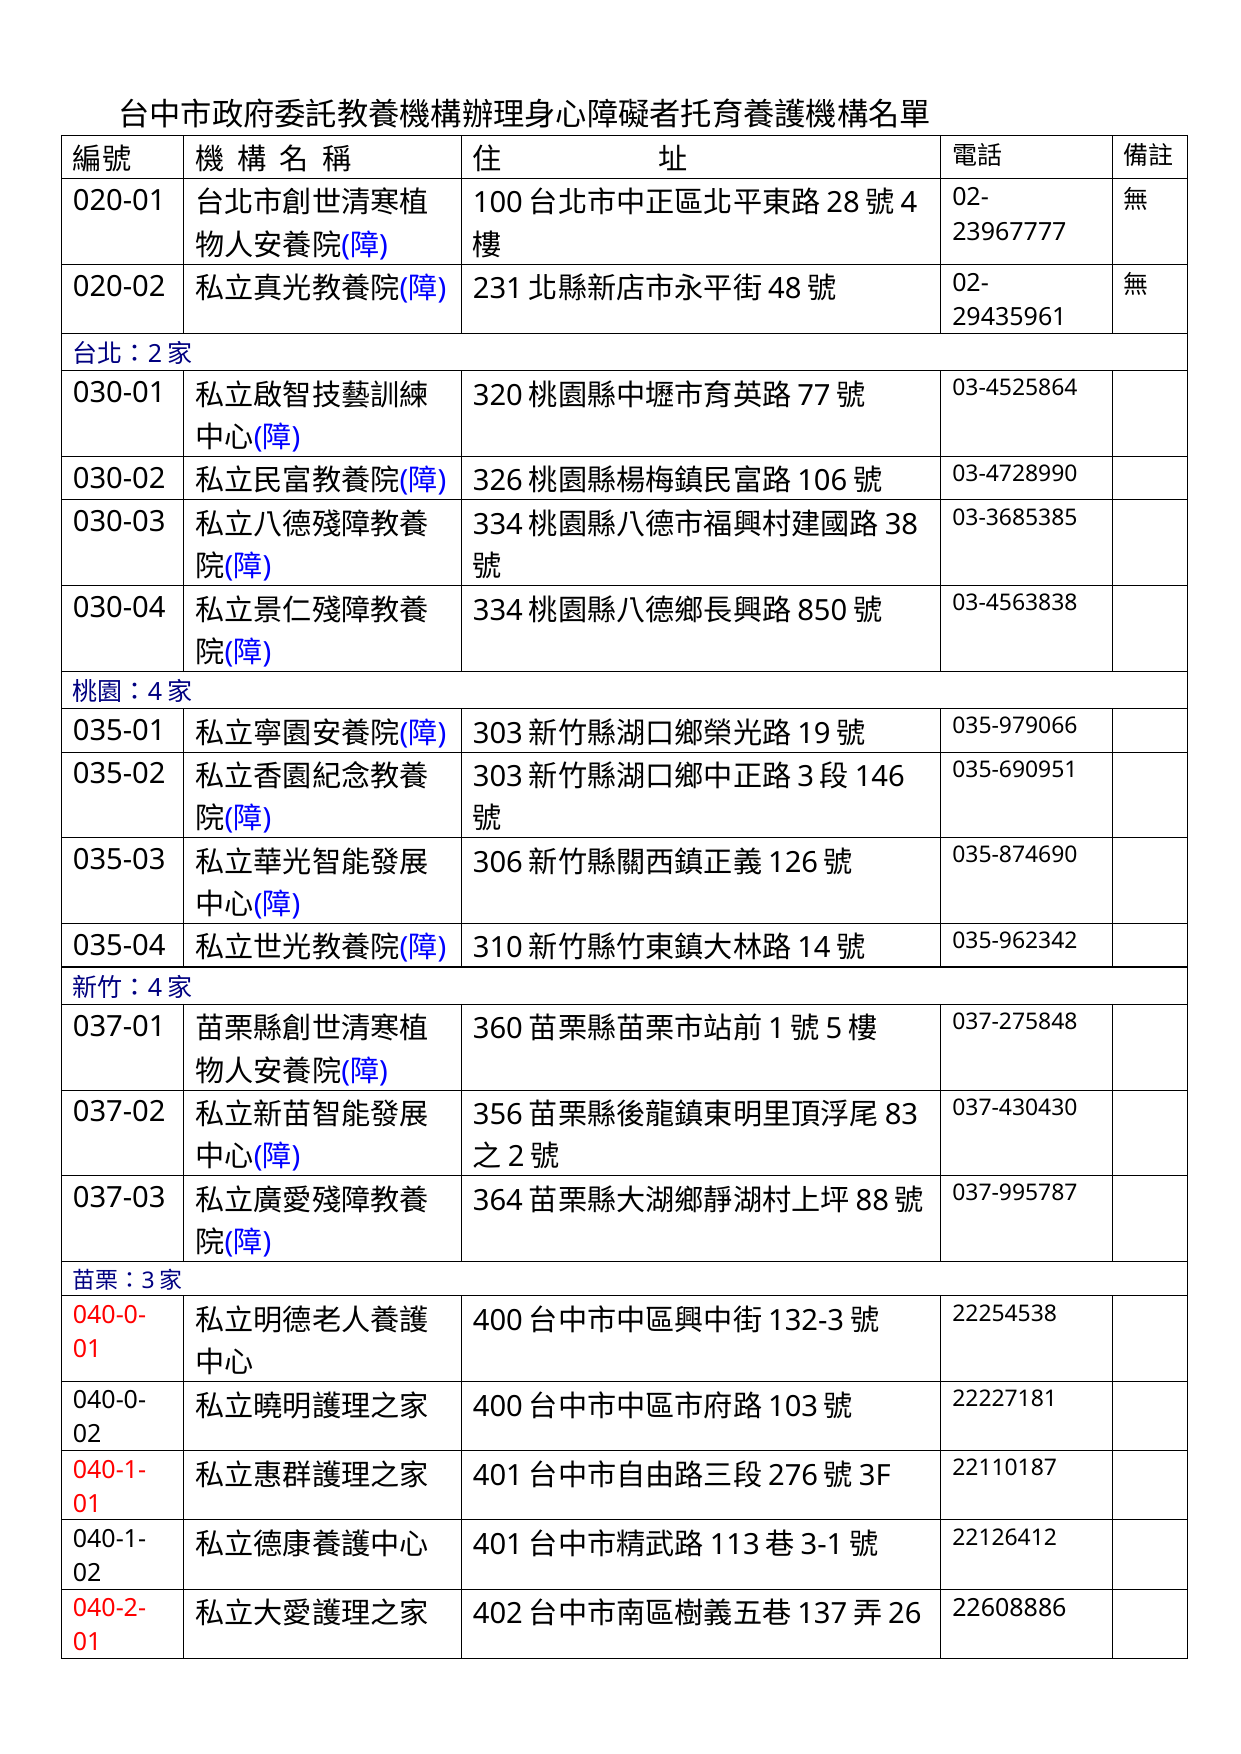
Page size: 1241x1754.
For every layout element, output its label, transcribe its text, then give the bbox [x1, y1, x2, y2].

table_header 備註 [1113, 136, 1187, 178]
table_cell 台北市創世清寒植物人安養院(障) [184, 179, 461, 264]
table_cell 037-03 [62, 1176, 183, 1261]
table_cell 035-690951 [941, 753, 1112, 837]
table_cell 020-02 [62, 265, 183, 333]
table_cell 私立華光智能發展中心(障) [184, 838, 461, 923]
table_cell 無 [1113, 265, 1187, 333]
table_cell 037-430430 [941, 1091, 1112, 1175]
table_cell 私立曉明護理之家 [184, 1382, 461, 1450]
table_cell 私立寧園安養院(障) [184, 709, 461, 752]
table_cell 035-874690 [941, 838, 1112, 923]
table_cell 040-0-01 [62, 1296, 183, 1381]
table_cell 私立德康養護中心 [184, 1520, 461, 1588]
table_cell 303新竹縣湖口鄉榮光路19號 [462, 709, 940, 752]
table_cell 030-04 [62, 586, 183, 671]
table_cell 私立景仁殘障教養院(障) [184, 586, 461, 671]
table_cell [1113, 1382, 1187, 1450]
table_cell 私立大愛護理之家 [184, 1590, 461, 1658]
table_cell 030-02 [62, 457, 183, 499]
table_cell 22227181 [941, 1382, 1112, 1450]
table_header 電話 [941, 136, 1112, 178]
table_cell 02-23967777 [941, 179, 1112, 264]
table_cell 03-4525864 [941, 371, 1112, 456]
table_cell 231北縣新店市永平街48號 [462, 265, 940, 333]
table_cell 03-4563838 [941, 586, 1112, 671]
table_cell 020-01 [62, 179, 183, 264]
table_cell 334桃園縣八德鄉長興路850號 [462, 586, 940, 671]
table_cell 私立真光教養院(障) [184, 265, 461, 333]
text 台中市政府委託教養機構辦理身心障礙者托育養護機構名單 [118, 89, 1122, 135]
table_cell [1113, 457, 1187, 499]
table_cell 360苗栗縣苗栗市站前1號5樓 [462, 1005, 940, 1089]
table_cell 035-979066 [941, 709, 1112, 752]
table_cell 334桃園縣八德市福興村建國路38號 [462, 500, 940, 585]
table_cell 新竹：4家 [62, 968, 1187, 1004]
table_cell 私立香園紀念教養院(障) [184, 753, 461, 837]
table_cell 02-29435961 [941, 265, 1112, 333]
table_cell 私立八德殘障教養院(障) [184, 500, 461, 585]
table_cell 037-275848 [941, 1005, 1112, 1089]
table_cell 22254538 [941, 1296, 1112, 1381]
table_cell 22608886 [941, 1590, 1112, 1658]
table_cell 桃園：4家 [62, 672, 1187, 708]
table_cell 401台中市自由路三段276號3F [462, 1451, 940, 1519]
table_cell 303新竹縣湖口鄉中正路3段146號 [462, 753, 940, 837]
table_cell 苗栗：3家 [62, 1262, 1187, 1295]
table_cell [1113, 1296, 1187, 1381]
table_cell 苗栗縣創世清寒植物人安養院(障) [184, 1005, 461, 1089]
table_cell [1113, 753, 1187, 837]
table_cell 326桃園縣楊梅鎮民富路106號 [462, 457, 940, 499]
table_cell 364苗栗縣大湖鄉靜湖村上坪88號 [462, 1176, 940, 1261]
table_cell 無 [1113, 179, 1187, 264]
table_cell 040-2-01 [62, 1590, 183, 1658]
table_cell [1113, 371, 1187, 456]
table_cell [1113, 1005, 1187, 1089]
table_cell 035-03 [62, 838, 183, 923]
table_cell [1113, 709, 1187, 752]
table_cell 401台中市精武路113巷3-1號 [462, 1520, 940, 1588]
table_cell 私立民富教養院(障) [184, 457, 461, 499]
table_cell 030-01 [62, 371, 183, 456]
table_cell 040-1-01 [62, 1451, 183, 1519]
table_cell 私立新苗智能發展中心(障) [184, 1091, 461, 1175]
table_cell [1113, 924, 1187, 966]
table_cell 306新竹縣關西鎮正義126號 [462, 838, 940, 923]
table_header 住 址 [462, 136, 940, 178]
table_cell 356苗栗縣後龍鎮東明里頂浮尾83之2號 [462, 1091, 940, 1175]
table_cell 037-01 [62, 1005, 183, 1089]
table_cell 310新竹縣竹東鎮大林路14號 [462, 924, 940, 966]
table_cell 035-01 [62, 709, 183, 752]
table_cell 私立世光教養院(障) [184, 924, 461, 966]
table_cell [1113, 1590, 1187, 1658]
table_cell 040-0-02 [62, 1382, 183, 1450]
table_cell 320桃園縣中壢市育英路77號 [462, 371, 940, 456]
table_cell 402台中市南區樹義五巷137弄26 [462, 1590, 940, 1658]
table_cell 030-03 [62, 500, 183, 585]
table_cell 私立明德老人養護中心 [184, 1296, 461, 1381]
table_cell 03-4728990 [941, 457, 1112, 499]
table_cell [1113, 586, 1187, 671]
table_cell [1113, 500, 1187, 585]
table_header 編號 [62, 136, 183, 178]
table_cell 台北：2家 [62, 334, 1187, 370]
table_cell 400台中市中區興中街132-3號 [462, 1296, 940, 1381]
table_cell 私立廣愛殘障教養院(障) [184, 1176, 461, 1261]
table_cell [1113, 1451, 1187, 1519]
table_cell 私立惠群護理之家 [184, 1451, 461, 1519]
table_cell 035-962342 [941, 924, 1112, 966]
table_cell 03-3685385 [941, 500, 1112, 585]
table_cell 035-02 [62, 753, 183, 837]
table_header 機 構 名 稱 [184, 136, 461, 178]
table_cell 040-1-02 [62, 1520, 183, 1588]
table_cell [1113, 1520, 1187, 1588]
table_cell 22126412 [941, 1520, 1112, 1588]
table_cell [1113, 1176, 1187, 1261]
table_cell 037-02 [62, 1091, 183, 1175]
table_cell 037-995787 [941, 1176, 1112, 1261]
table_cell 100台北市中正區北平東路28號4樓 [462, 179, 940, 264]
table_cell 22110187 [941, 1451, 1112, 1519]
table_cell 035-04 [62, 924, 183, 966]
table_cell [1113, 1091, 1187, 1175]
table_cell 400台中市中區市府路103號 [462, 1382, 940, 1450]
table_cell 私立啟智技藝訓練中心(障) [184, 371, 461, 456]
table_cell [1113, 838, 1187, 923]
